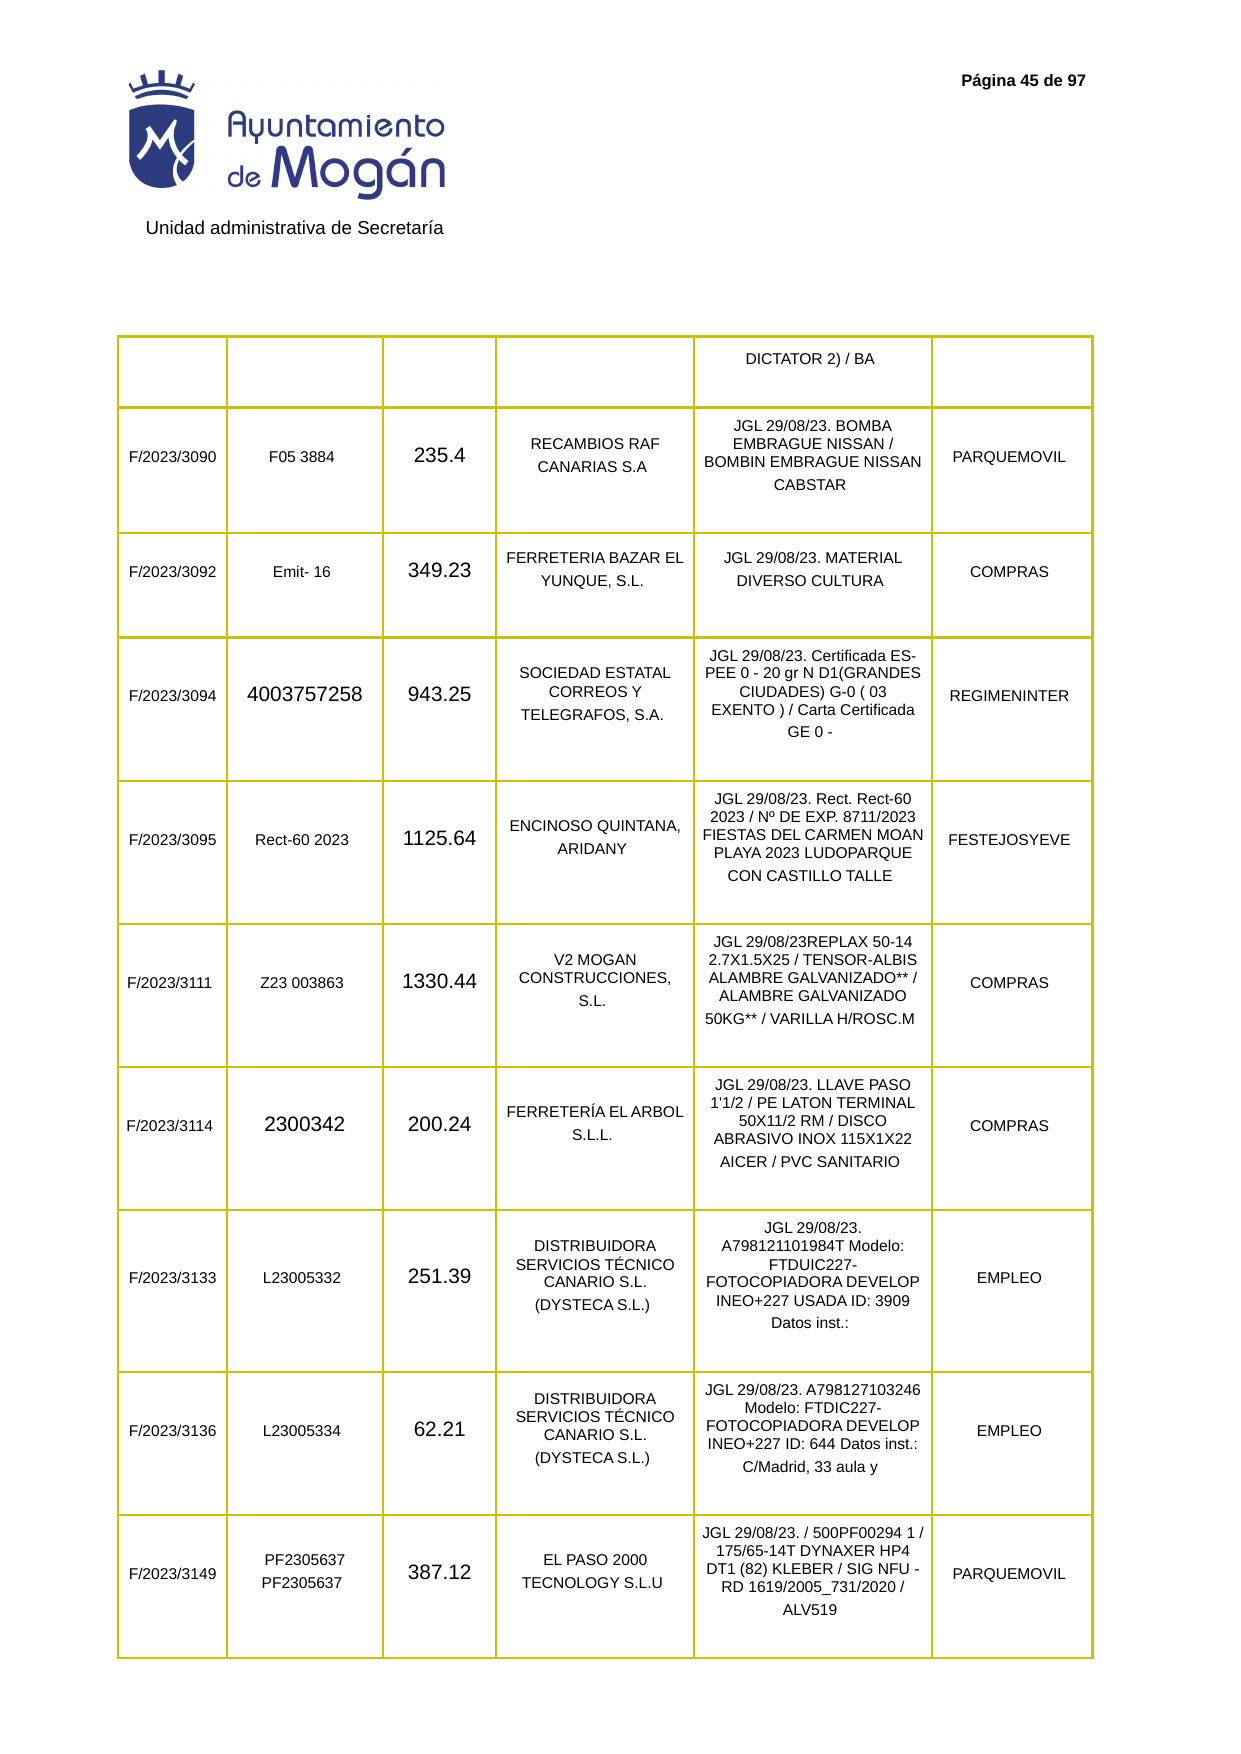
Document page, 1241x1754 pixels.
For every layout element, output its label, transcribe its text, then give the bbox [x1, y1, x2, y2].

table_cell EMPLEO [933, 1373, 1091, 1514]
table_cell V2 MOGAN CONSTRUCCIONES, S.L. [497, 925, 693, 1066]
table_cell RECAMBIOS RAF CANARIAS S.A [497, 409, 693, 532]
table_cell 943,25 [384, 639, 495, 779]
table_cell JGL 29/08/23REPLAX 50-14 2.7X1.5X25 / TENSOR-ALBIS ALAMBRE GALVANIZADO** / ALAMBRE GALVANIZADO 50KG** / VARILLA H/ROSC.M [695, 925, 931, 1066]
table_cell F/2023/3114 [119, 1068, 226, 1209]
table_cell COMPRAS [933, 1068, 1091, 1209]
table_cell [228, 338, 382, 406]
table_cell 1125,64 [384, 782, 495, 923]
table_cell REGIMENINTER [933, 639, 1091, 779]
table_cell F05 3884 [228, 409, 382, 532]
table_cell F/2023/3111 [119, 925, 226, 1066]
table_cell [119, 338, 226, 406]
table_cell Rect-60 2023 [228, 782, 382, 923]
table_cell [497, 338, 693, 406]
table_cell L23005332 [228, 1211, 382, 1371]
table_cell JGL 29/08/23. MATERIAL DIVERSO CULTURA [695, 534, 931, 636]
table_cell 387,12 [384, 1516, 495, 1657]
table_cell DISTRIBUIDORA SERVICIOS TÉCNICO CANARIO S.L. (DYSTECA S.L.) [497, 1373, 693, 1514]
table_cell Z23 003863 [228, 925, 382, 1066]
table_cell JGL 29/08/23. A798127103246 Modelo: FTDIC227-FOTOCOPIADORA DEVELOP INEO+227 ID: 644 Datos inst.: C/Madrid, 33 aula y [695, 1373, 931, 1514]
table_cell PARQUEMOVIL [933, 409, 1091, 532]
table_cell F/2023/3095 [119, 782, 226, 923]
table_cell DISTRIBUIDORA SERVICIOS TÉCNICO CANARIO S.L. (DYSTECA S.L.) [497, 1211, 693, 1371]
table_cell JGL 29/08/23. LLAVE PASO 1'1/2 / PE LATON TERMINAL 50X11/2 RM / DISCO ABRASIVO INOX 115X1X22 AICER / PVC SANITARIO [695, 1068, 931, 1209]
table_cell FERRETERIA BAZAR EL YUNQUE, S.L. [497, 534, 693, 636]
table_cell F/2023/3094 [119, 639, 226, 779]
table_cell COMPRAS [933, 534, 1091, 636]
table_cell JGL 29/08/23. / 500PF00294 1 / 175/65-14T DYNAXER HP4 DT1 (82) KLEBER / SIG NFU -RD 1619/2005_731/2020 / ALV519 [695, 1516, 931, 1657]
table_cell PF2305637 PF2305637 [228, 1516, 382, 1657]
picture [128, 70, 445, 206]
table_cell 1330,44 [384, 925, 495, 1066]
table_cell JGL 29/08/23. Rect. Rect-60 2023 / Nº DE EXP. 8711/2023 FIESTAS DEL CARMEN MOAN PLAYA 2023 LUDOPARQUE CON CASTILLO TALLE [695, 782, 931, 923]
table_cell COMPRAS [933, 925, 1091, 1066]
table_cell 4003757258 [228, 639, 382, 779]
table_cell EMPLEO [933, 1211, 1091, 1371]
table_cell JGL 29/08/23. A798121101984T Modelo: FTDUIC227-FOTOCOPIADORA DEVELOP INEO+227 USADA ID: 3909 Datos inst.: [695, 1211, 931, 1371]
table_cell ENCINOSO QUINTANA, ARIDANY [497, 782, 693, 923]
table_cell [933, 338, 1091, 406]
table_cell PARQUEMOVIL [933, 1516, 1091, 1657]
table_cell F/2023/3136 [119, 1373, 226, 1514]
table_cell L23005334 [228, 1373, 382, 1514]
table_cell FERRETERÍA EL ARBOL S.L.L. [497, 1068, 693, 1209]
table_cell 235,4 [384, 409, 495, 532]
table_cell JGL 29/08/23. Certificada ES-PEE 0 - 20 gr N D1(GRANDES CIUDADES) G-0 ( 03 EXENTO ) / Carta Certificada GE 0 - [695, 639, 931, 779]
table_cell 251,39 [384, 1211, 495, 1371]
table_cell EL PASO 2000 TECNOLOGY S.L.U [497, 1516, 693, 1657]
table_cell 2300342 [228, 1068, 382, 1209]
table_cell F/2023/3149 [119, 1516, 226, 1657]
table_cell F/2023/3092 [119, 534, 226, 636]
table_cell 2944,17 [384, 338, 495, 406]
table_cell JGL 29/08/23. BOMBA EMBRAGUE NISSAN / BOMBIN EMBRAGUE NISSAN CABSTAR [695, 409, 931, 532]
table_cell F/2023/3133 [119, 1211, 226, 1371]
table_cell DICTATOR 2) / BA [695, 338, 931, 406]
table_cell 62,21 [384, 1373, 495, 1514]
table_cell Emit- 16 [228, 534, 382, 636]
table_cell F/2023/3090 [119, 409, 226, 532]
table_cell FESTEJOSYEVE [933, 782, 1091, 923]
table_cell 200,24 [384, 1068, 495, 1209]
table_cell SOCIEDAD ESTATAL CORREOS Y TELEGRAFOS, S.A. [497, 639, 693, 779]
table_cell 349,23 [384, 534, 495, 636]
